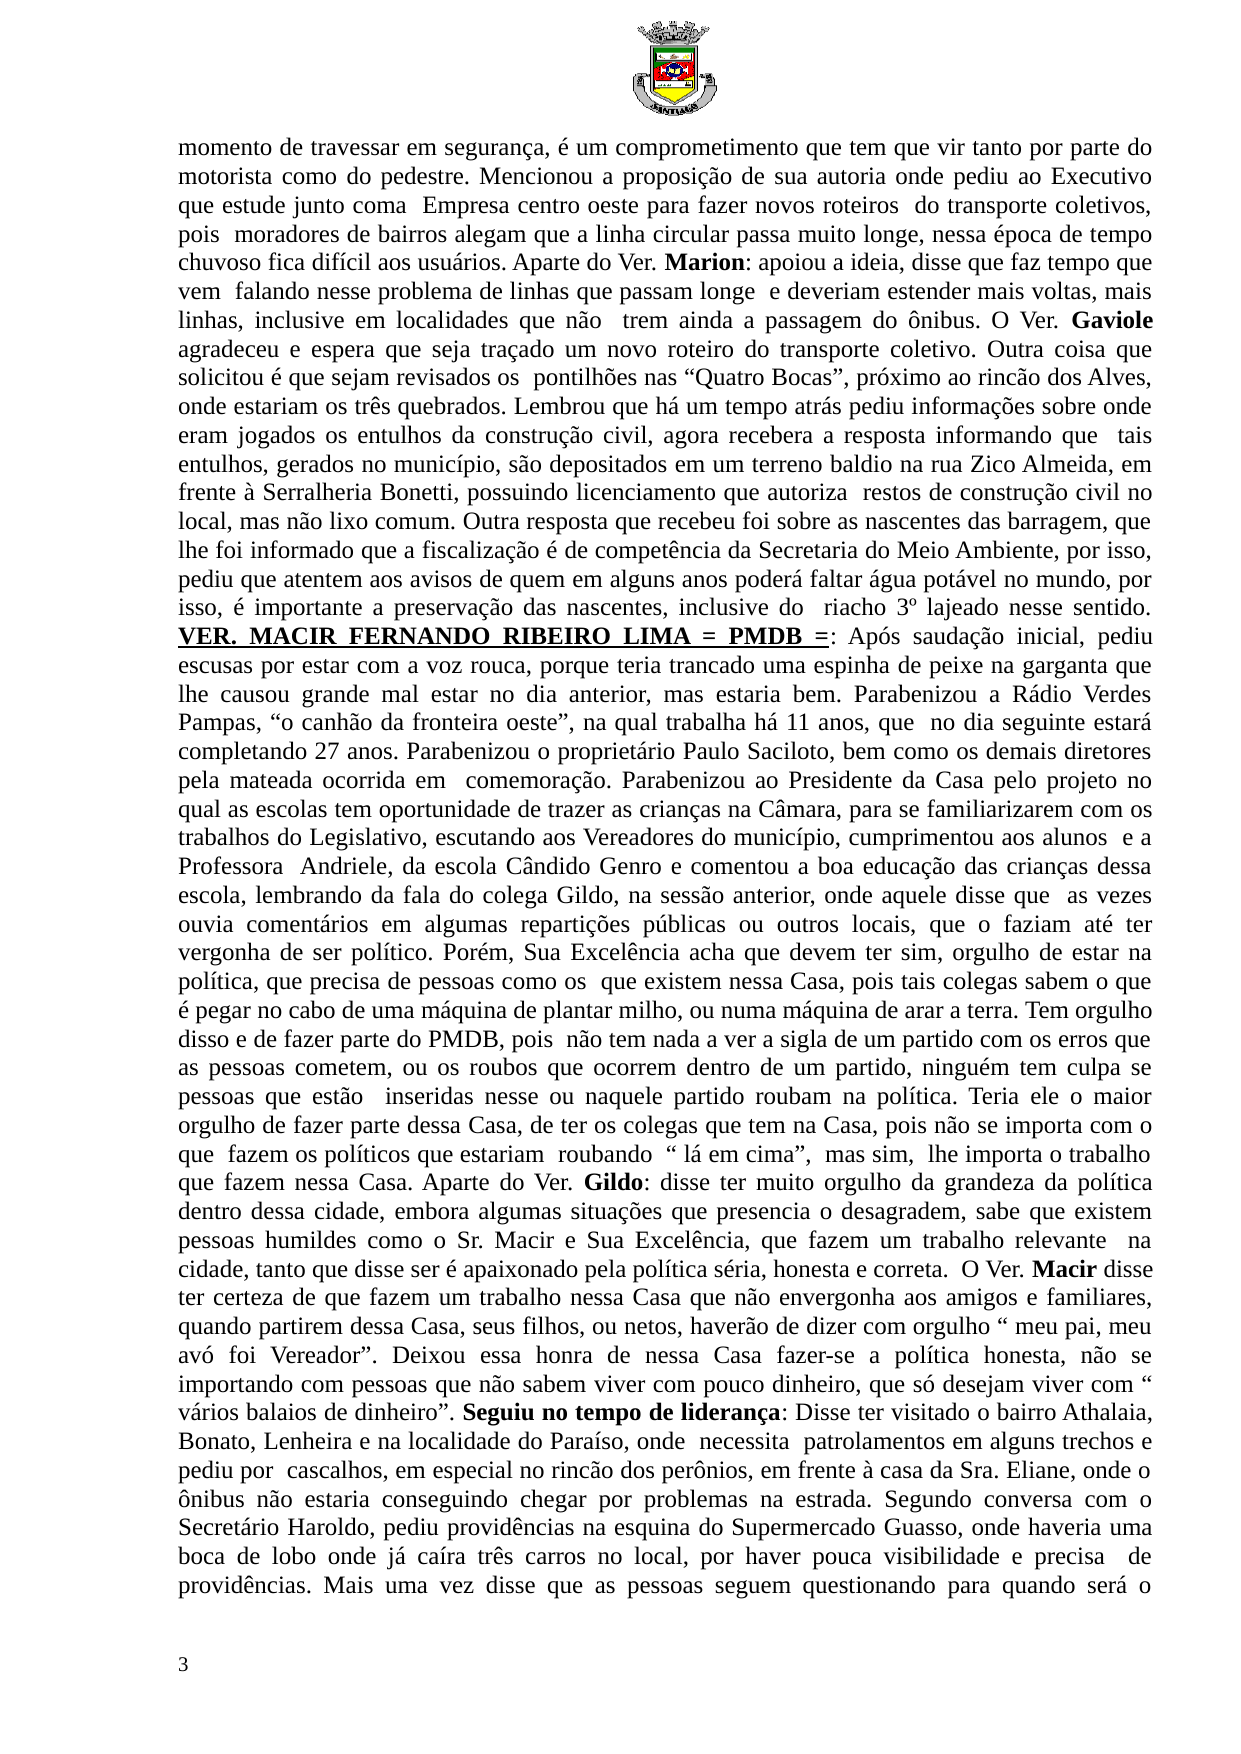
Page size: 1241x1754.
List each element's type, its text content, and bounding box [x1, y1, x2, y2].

text momento de travessar em segurança, é um comprometimento que tem que vir tanto por parte do motorista como do pedestre. Mencionou a proposição de sua autoria onde pediu ao Executivo que estude junto coma Empresa centro oeste para fazer novos roteiros do transporte coletivos, pois moradores de bairros alegam que a linha circular passa muito longe, nessa época de tempo chuvoso fica difícil aos usuários. Aparte do Ver. Marion: apoiou a ideia, disse que faz tempo que vem falando nesse problema de linhas que passam longe e deveriam estender mais voltas, mais linhas, inclusive em localidades que não trem ainda a passagem do ônibus. O Ver. Gaviole agradeceu e espera que seja traçado um novo roteiro do transporte coletivo. Outra coisa que solicitou é que sejam revisados os pontilhões nas “Quatro Bocas”, próximo ao rincão dos Alves, onde estariam os três quebrados. Lembrou que há um tempo atrás pediu informações sobre onde eram jogados os entulhos da construção civil, agora recebera a resposta informando que tais entulhos, gerados no município, são depositados em um terreno baldio na rua Zico Almeida, em frente à Serralheria Bonetti, possuindo licenciamento que autoriza restos de construção civil no local, mas não lixo comum. Outra resposta que recebeu foi sobre as nascentes das barragem, que lhe foi informado que a fiscalização é de competência da Secretaria do Meio Ambiente, por isso, pediu que atentem aos avisos de quem em alguns anos poderá faltar água potável no mundo, por isso, é importante a preservação das nascentes, inclusive do riacho 3º lajeado nesse sentido. VER. MACIR FERNANDO RIBEIRO LIMA = PMDB =: Após saudação inicial, pediu escusas por estar com a voz rouca, porque teria trancado uma espinha de peixe na garganta que lhe causou grande mal estar no dia anterior, mas estaria bem. Parabenizou a Rádio Verdes Pampas, “o canhão da fronteira oeste”, na qual trabalha há 11 anos, que no dia seguinte estará completando 27 anos. Parabenizou o proprietário Paulo Saciloto, bem como os demais diretores pela mateada ocorrida em comemoração. Parabenizou ao Presidente da Casa pelo projeto no qual as escolas tem oportunidade de trazer as crianças na Câmara, para se familiarizarem com os trabalhos do Legislativo, escutando aos Vereadores do município, cumprimentou aos alunos e a Professora Andriele, da escola Cândido Genro e comentou a boa educação das crianças dessa escola, lembrando da fala do colega Gildo, na sessão anterior, onde aquele disse que as vezes ouvia comentários em algumas repartições públicas ou outros locais, que o faziam até ter vergonha de ser político. Porém, Sua Excelência acha que devem ter sim, orgulho de estar na política, que precisa de pessoas como os que existem nessa Casa, pois tais colegas sabem o que é pegar no cabo de uma máquina de plantar milho, ou numa máquina de arar a terra. Tem orgulho disso e de fazer parte do PMDB, pois não tem nada a ver a sigla de um partido com os erros que as pessoas cometem, ou os roubos que ocorrem dentro de um partido, ninguém tem culpa se pessoas que estão inseridas nesse ou naquele partido roubam na política. Teria ele o maior orgulho de fazer parte dessa Casa, de ter os colegas que tem na Casa, pois não se importa com o que fazem os políticos que estariam roubando “ lá em cima”, mas sim, lhe importa o trabalho que fazem nessa Casa. Aparte do Ver. Gildo: disse ter muito orgulho da grandeza da política dentro dessa cidade, embora algumas situações que presencia o desagradem, sabe que existem pessoas humildes como o Sr. Macir e Sua Excelência, que fazem um trabalho relevante na cidade, tanto que disse ser é apaixonado pela política séria, honesta e correta. O Ver. Macir disse ter certeza de que fazem um trabalho nessa Casa que não envergonha aos amigos e familiares, quando partirem dessa Casa, seus filhos, ou netos, haverão de dizer com orgulho “ meu pai, meu avó foi Vereador”. Deixou essa honra de nessa Casa fazer-se a política honesta, não se importando com pessoas que não sabem viver com pouco dinheiro, que só desejam viver com “ vários balaios de dinheiro”. Seguiu no tempo de liderança: Disse ter visitado o bairro Athalaia, Bonato, Lenheira e na localidade do Paraíso, onde necessita patrolamentos em alguns trechos e pediu por cascalhos, em especial no rincão dos perônios, em frente à casa da Sra. Eliane, onde o ônibus não estaria conseguindo chegar por problemas na estrada. Segundo conversa com o Secretário Haroldo, pediu providências na esquina do Supermercado Guasso, onde haveria uma boca de lobo onde já caíra três carros no local, por haver pouca visibilidade e precisa de providências. Mais uma vez disse que as pessoas seguem questionando para quando será o [178, 132, 1153, 1599]
